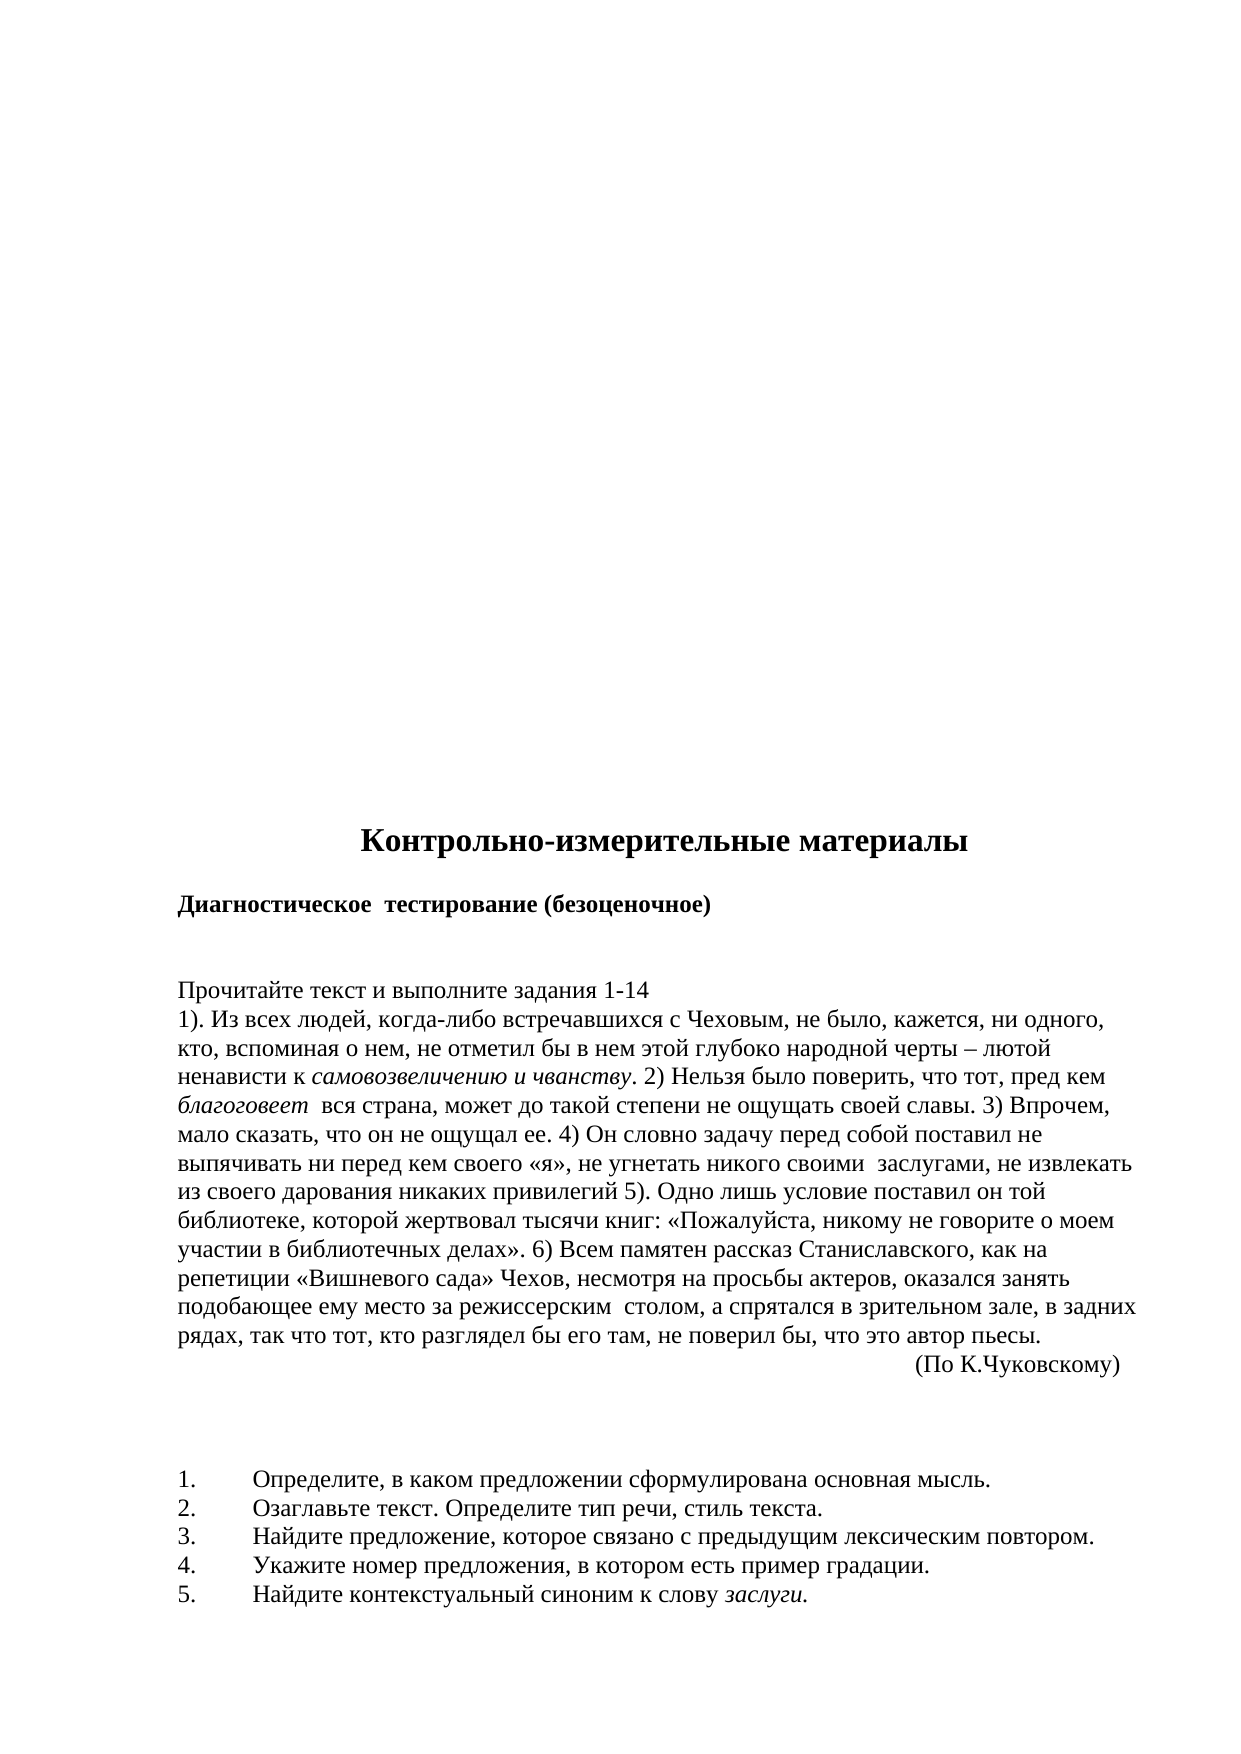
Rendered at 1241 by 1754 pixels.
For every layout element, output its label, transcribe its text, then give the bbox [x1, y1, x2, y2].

list Найдите контекстуальный синоним к слову заслуги. [177, 1579, 1152, 1608]
text (По К.Чуковскому) [177, 1349, 1152, 1378]
text Контрольно-измерительные материалы [177, 820, 1152, 858]
text 1). Из всех людей, когда-либо встречавшихся с Чеховым, не было, кажется, ни одного, кто, вспоминая о нем, не отметил бы в нем этой глубоко народной черты – лютой ненависти к самовозвеличению и чванству. 2) Нельзя было поверить, что тот, пред кем благоговеет вся страна, может до такой степени не ощущать своей славы. 3) Впрочем, мало сказать, что он не ощущал ее. 4) Он словно задачу перед собой поставил не выпячивать ни перед кем своего «я», не угнетать никого своими заслугами, не извлекать из своего дарования никаких привилегий 5). Одно лишь условие поставил он той библиотеке, которой жертвовал тысячи книг: «Пожалуйста, никому не говорите о моем участии в библиотечных делах». 6) Всем памятен рассказ Станиславского, как на репетиции «Вишневого сада» Чехов, несмотря на просьбы актеров, оказался занять подобающее ему место за режиссерским столом, а спрятался в зрительном зале, в задних рядах, так что тот, кто разглядел бы его там, не поверил бы, что это автор пьесы. [177, 1004, 1152, 1349]
text Прочитайте текст и выполните задания 1-14 [177, 975, 1152, 1004]
list Определите, в каком предложении сформулирована основная мысль. [177, 1464, 1152, 1493]
list Укажите номер предложения, в котором есть пример градации. [177, 1550, 1152, 1579]
list Найдите предложение, которое связано с предыдущим лексическим повтором. [177, 1521, 1152, 1550]
text Диагностическое тестирование (безоценочное) [177, 889, 1152, 918]
list Озаглавьте текст. Определите тип речи, стиль текста. [177, 1493, 1152, 1521]
